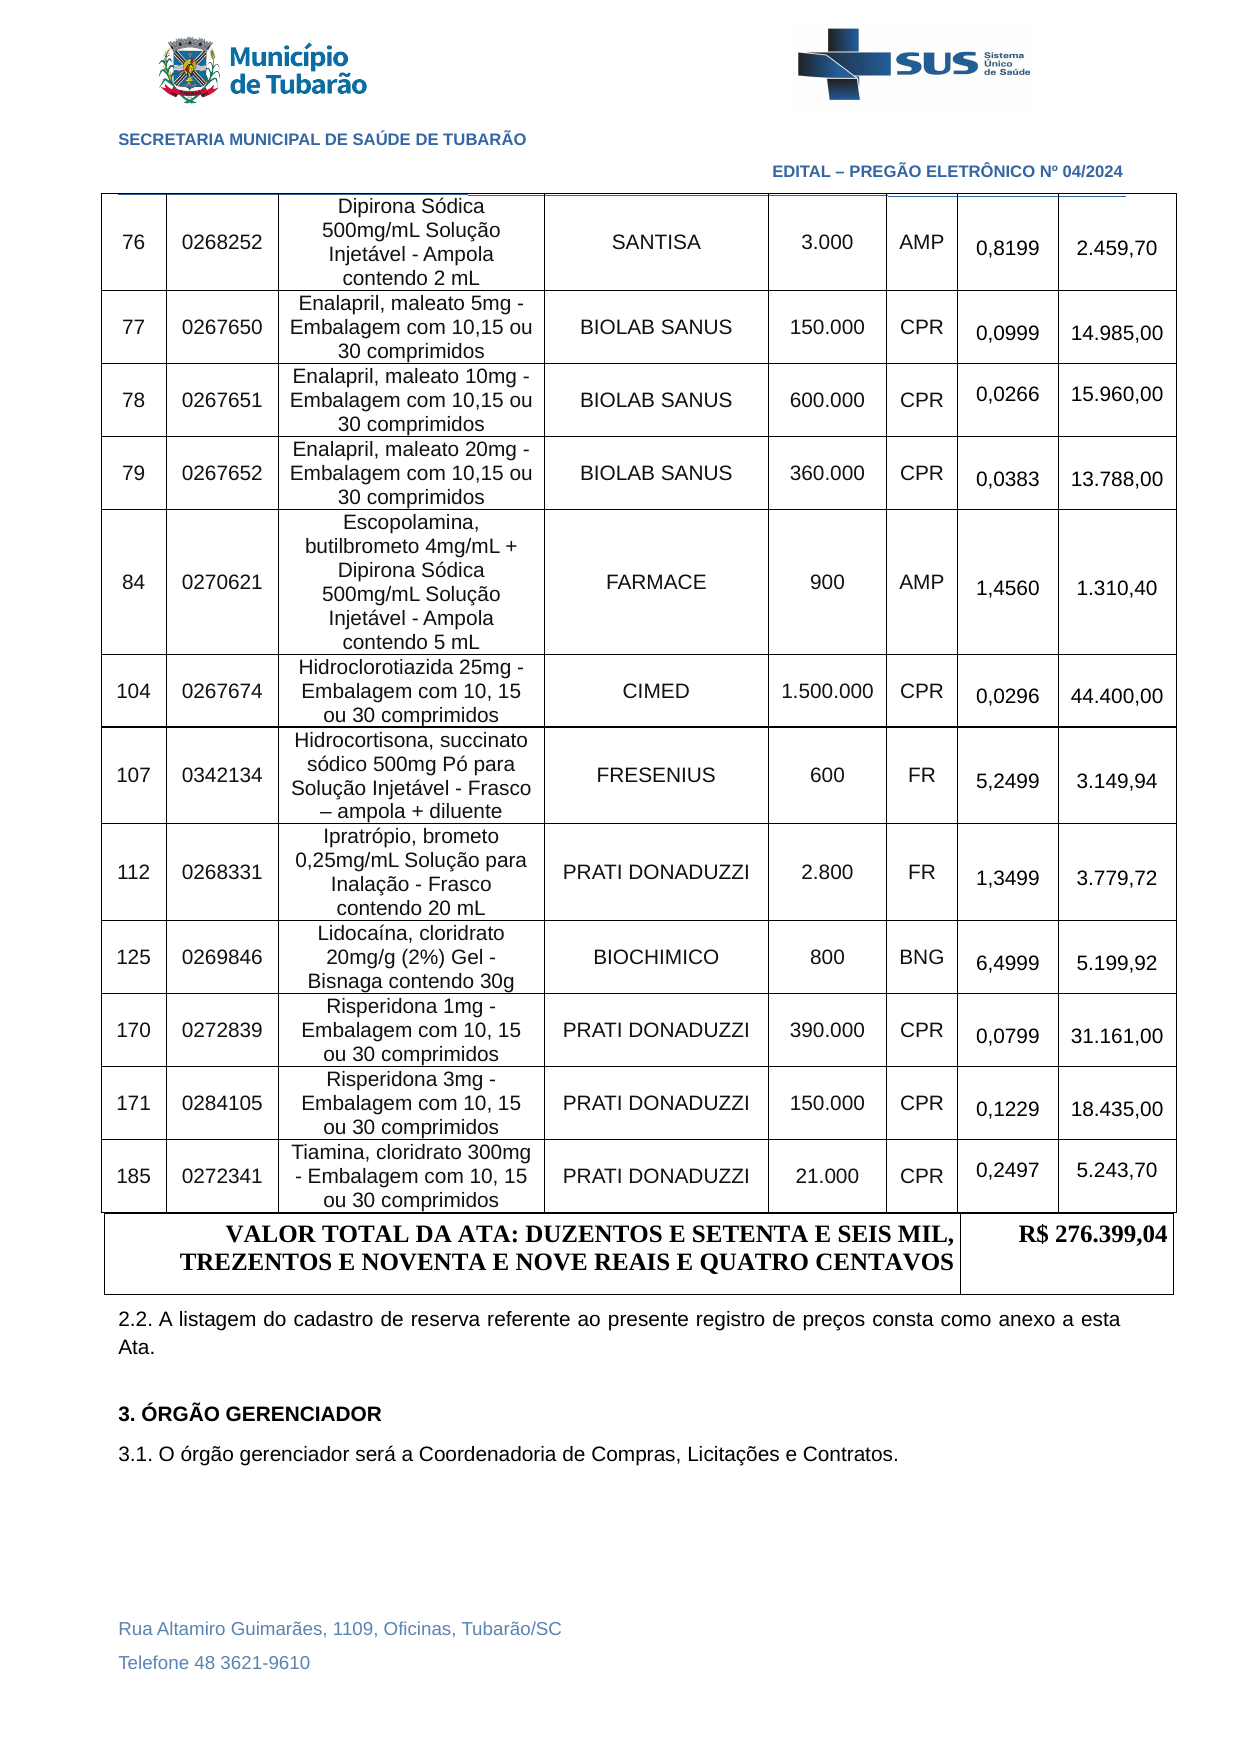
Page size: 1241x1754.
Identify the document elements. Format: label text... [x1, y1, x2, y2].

table_cell 77 [102, 291, 166, 363]
table_cell 900 [769, 510, 886, 653]
table_cell 84 [102, 510, 166, 653]
table_cell 0268331 [167, 824, 278, 920]
table_header R$ 276.399,04 [961, 1214, 1173, 1294]
table_cell Enalapril, maleato 20mg - Embalagem com 10,15 ou 30 comprimidos [279, 437, 544, 509]
table_cell 31.161,00 [1059, 994, 1176, 1066]
table_cell Hidrocortisona, succinato sódico 500mg Pó para Solução Injetável - Frasco – ampola + diluente [279, 728, 544, 823]
table_cell 78 [102, 364, 166, 436]
table_cell BIOLAB SANUS [545, 437, 768, 509]
table_cell 5,2499 [958, 728, 1058, 823]
table_cell 0269846 [167, 921, 278, 993]
table_cell Risperidona 3mg - Embalagem com 10, 15 ou 30 comprimidos [279, 1067, 544, 1139]
table_cell 0,0296 [958, 655, 1058, 726]
table_cell CPR [887, 364, 957, 436]
table_cell 0272341 [167, 1140, 278, 1212]
table_cell SANTISA [545, 194, 768, 290]
table_cell FR [887, 824, 957, 920]
table_cell PRATI DONADUZZI [545, 994, 768, 1066]
table_cell Ipratrópio, brometo 0,25mg/mL Solução para Inalação - Frasco contendo 20 mL [279, 824, 544, 920]
table_cell 6,4999 [958, 921, 1058, 993]
table_cell 2.800 [769, 824, 886, 920]
table_cell FR [887, 728, 957, 823]
table_cell CPR [887, 437, 957, 509]
table_cell 0,8199 [958, 194, 1058, 290]
table_cell AMP [887, 194, 957, 290]
table_cell Risperidona 1mg - Embalagem com 10, 15 ou 30 comprimidos [279, 994, 544, 1066]
table_cell Hidroclorotiazida 25mg - Embalagem com 10, 15 ou 30 comprimidos [279, 655, 544, 726]
table_cell 76 [102, 194, 166, 290]
table_cell BNG [887, 921, 957, 993]
table_cell PRATI DONADUZZI [545, 1067, 768, 1139]
table_cell 1,3499 [958, 824, 1058, 920]
table_cell PRATI DONADUZZI [545, 824, 768, 920]
table_cell 0268252 [167, 194, 278, 290]
table_cell 0267674 [167, 655, 278, 726]
table_cell 0267652 [167, 437, 278, 509]
table_cell 150.000 [769, 1067, 886, 1139]
table_cell 600 [769, 728, 886, 823]
table_cell 0267651 [167, 364, 278, 436]
table_cell BIOCHIMICO [545, 921, 768, 993]
table_cell 3.779,72 [1059, 824, 1176, 920]
table_cell 0,0383 [958, 437, 1058, 509]
table_cell 5.243,70 [1059, 1140, 1176, 1212]
list 3. ÓRGÃO GERENCIADOR [118, 1402, 1123, 1426]
table_cell 360.000 [769, 437, 886, 509]
table_cell 170 [102, 994, 166, 1066]
table_cell CPR [887, 1140, 957, 1212]
table_cell 3.149,94 [1059, 728, 1176, 823]
table_cell CIMED [545, 655, 768, 726]
table_cell 14.985,00 [1059, 291, 1176, 363]
table_cell CPR [887, 655, 957, 726]
table_cell FRESENIUS [545, 728, 768, 823]
table_cell 0,0799 [958, 994, 1058, 1066]
table_cell 0,2497 [958, 1140, 1058, 1212]
table_cell 0342134 [167, 728, 278, 823]
table_cell 125 [102, 921, 166, 993]
table_header VALOR TOTAL DA ATA: DUZENTOS E SETENTA E SEIS MIL, TREZENTOS E NOVENTA E NOVE REAIS E QUATRO CENTAVOS [105, 1214, 960, 1294]
table_cell 1.500.000 [769, 655, 886, 726]
picture [794, 21, 1034, 114]
table_cell CPR [887, 291, 957, 363]
table_cell 600.000 [769, 364, 886, 436]
table_cell FARMACE [545, 510, 768, 653]
table_cell 104 [102, 655, 166, 726]
table_cell 0267650 [167, 291, 278, 363]
table_cell 0,1229 [958, 1067, 1058, 1139]
table_cell 15.960,00 [1059, 364, 1176, 436]
list 2.2. A listagem do cadastro de reserva referente ao presente registro de preços consta como anexo a esta Ata. [118, 1307, 1123, 1358]
table_cell 800 [769, 921, 886, 993]
table_cell Lidocaína, cloridrato 20mg/g (2%) Gel - Bisnaga contendo 30g [279, 921, 544, 993]
table_cell 79 [102, 437, 166, 509]
table_cell 390.000 [769, 994, 886, 1066]
table_cell 3.000 [769, 194, 886, 290]
table_cell Enalapril, maleato 5mg - Embalagem com 10,15 ou 30 comprimidos [279, 291, 544, 363]
table_cell 2.459,70 [1059, 194, 1176, 290]
table_cell Enalapril, maleato 10mg - Embalagem com 10,15 ou 30 comprimidos [279, 364, 544, 436]
table_cell CPR [887, 994, 957, 1066]
table_cell 13.788,00 [1059, 437, 1176, 509]
table_cell CPR [887, 1067, 957, 1139]
table_cell 185 [102, 1140, 166, 1212]
table_cell 0,0999 [958, 291, 1058, 363]
picture [135, 21, 386, 119]
table_cell 0284105 [167, 1067, 278, 1139]
table_cell Dipirona Sódica 500mg/mL Solução Injetável - Ampola contendo 2 mL [279, 194, 544, 290]
table_cell Tiamina, cloridrato 300mg - Embalagem com 10, 15 ou 30 comprimidos [279, 1140, 544, 1212]
table_cell BIOLAB SANUS [545, 364, 768, 436]
table_cell 1,4560 [958, 510, 1058, 653]
table_cell 0272839 [167, 994, 278, 1066]
table_cell BIOLAB SANUS [545, 291, 768, 363]
table_cell PRATI DONADUZZI [545, 1140, 768, 1212]
table_cell Escopolamina, butilbrometo 4mg/mL + Dipirona Sódica 500mg/mL Solução Injetável - Ampola contendo 5 mL [279, 510, 544, 653]
table_cell 0270621 [167, 510, 278, 653]
table_cell 107 [102, 728, 166, 823]
table_cell 5.199,92 [1059, 921, 1176, 993]
table_cell 150.000 [769, 291, 886, 363]
table_cell 112 [102, 824, 166, 920]
list 3.1. O órgão gerenciador será a Coordenadoria de Compras, Licitações e Contratos. [118, 1442, 1123, 1466]
table_cell 21.000 [769, 1140, 886, 1212]
table_cell 171 [102, 1067, 166, 1139]
table_cell 1.310,40 [1059, 510, 1176, 653]
table_cell 18.435,00 [1059, 1067, 1176, 1139]
table_cell 44.400,00 [1059, 655, 1176, 726]
table_cell 0,0266 [958, 364, 1058, 436]
table_cell AMP [887, 510, 957, 653]
